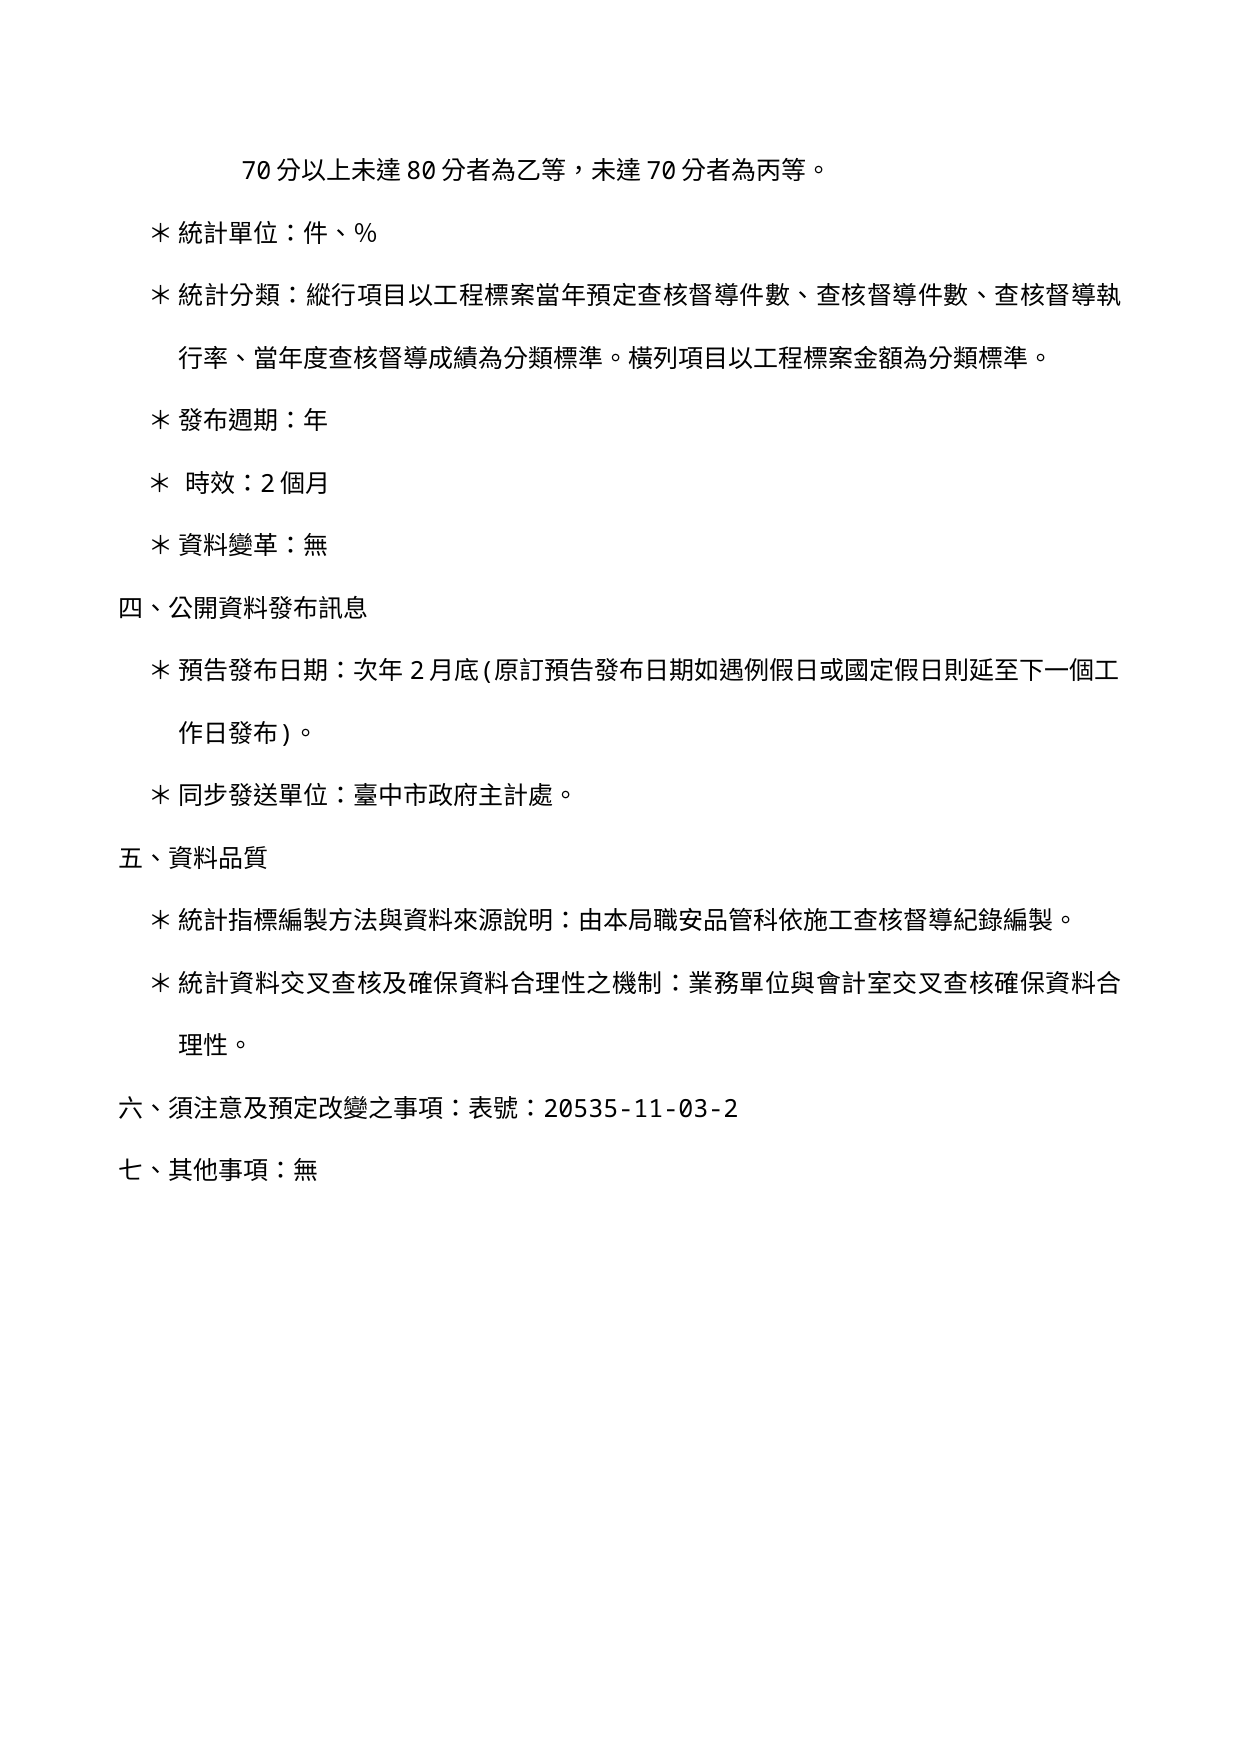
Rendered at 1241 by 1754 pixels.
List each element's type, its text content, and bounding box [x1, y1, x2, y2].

list 同步發送單位：臺中市政府主計處。 [149, 752, 1122, 814]
text ＊ 時效：2個月 [118, 439, 1122, 502]
list 資料變革：無 [149, 502, 1122, 564]
list 統計指標編製方法與資料來源說明：由本局職安品管科依施工查核督導紀錄編製。 [149, 877, 1122, 939]
text 七、其他事項：無 [118, 1127, 1122, 1189]
list 預告發布日期：次年2月底(原訂預告發布日期如遇例假日或國定假日則延至下一個工作日發布)。 [149, 627, 1122, 752]
list 當年度查核督導成績：成績90分以上者為優等，80分以上未達90分者為甲等，70分以上未達80分者為乙等，未達70分者為丙等。 [178, 127, 1122, 189]
list 統計單位：件、％ [149, 189, 1122, 252]
text 四、公開資料發布訊息 [118, 564, 1122, 627]
text 六、須注意及預定改變之事項：表號：20535-11-03-2 [118, 1064, 1122, 1127]
text 五、資料品質 [118, 814, 1122, 877]
list 統計分類：縱行項目以工程標案當年預定查核督導件數、查核督導件數、查核督導執行率、當年度查核督導成績為分類標準。橫列項目以工程標案金額為分類標準。 [149, 252, 1122, 377]
list 統計資料交叉查核及確保資料合理性之機制：業務單位與會計室交叉查核確保資料合理性。 [149, 939, 1122, 1064]
list 發布週期：年 [149, 377, 1122, 439]
